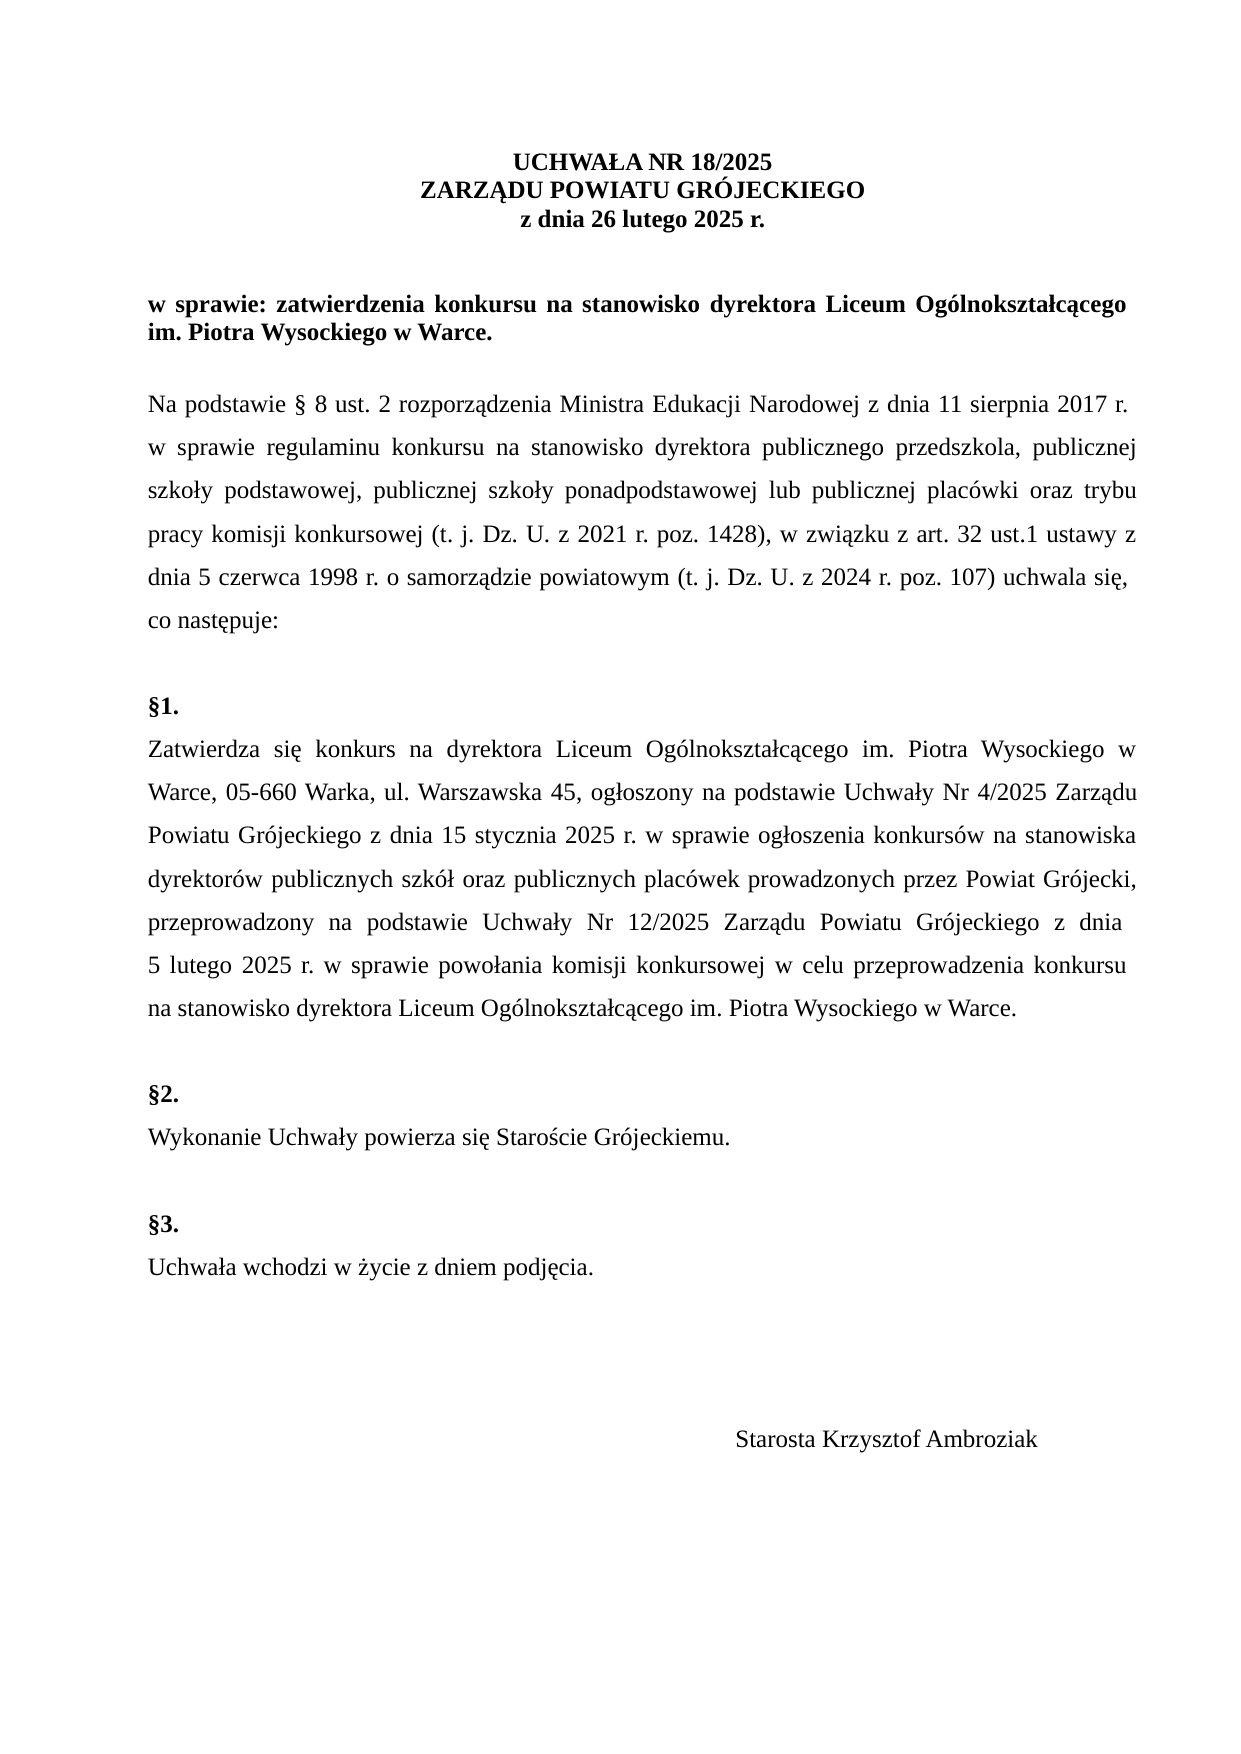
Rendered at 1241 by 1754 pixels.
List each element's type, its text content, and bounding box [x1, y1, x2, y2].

text w sprawie: zatwierdzenia konkursu na stanowisko dyrektora Liceum Ogólnokształcącego im. Piotra Wysockiego w Warce. [148, 289, 1137, 346]
text §1. [148, 691, 1137, 720]
text §3. [148, 1209, 1137, 1237]
text Uchwała wchodzi w życie z dniem podjęcia. [148, 1252, 1137, 1281]
text z dnia 26 lutego 2025 r. [148, 204, 1137, 233]
text Zatwierdza się konkurs na dyrektora Liceum Ogólnokształcącego im. Piotra Wysockiego w Warce, 05-660 Warka, ul. Warszawska 45, ogłoszony na podstawie Uchwały Nr 4/2025 Zarządu Powiatu Grójeckiego z dnia 15 stycznia 2025 r. w sprawie ogłoszenia konkursów na stanowiska dyrektorów publicznych szkół oraz publicznych placówek prowadzonych przez Powiat Grójecki, przeprowadzony na podstawie Uchwały Nr 12/2025 Zarządu Powiatu Grójeckiego z dnia 5 lutego 2025 r. w sprawie powołania komisji konkursowej w celu przeprowadzenia konkursu na stanowisko dyrektora Liceum Ogólnokształcącego im. Piotra Wysockiego w Warce. [148, 734, 1137, 1022]
text Wykonanie Uchwały powierza się Staroście Grójeckiemu. [148, 1122, 1137, 1151]
text §2. [148, 1079, 1137, 1108]
text ZARZĄDU POWIATU GRÓJECKIEGO [148, 176, 1137, 204]
text Starosta Krzysztof Ambroziak [148, 1424, 1092, 1453]
text Na podstawie § 8 ust. 2 rozporządzenia Ministra Edukacji Narodowej z dnia 11 sierpnia 2017 r. w sprawie regulaminu konkursu na stanowisko dyrektora publicznego przedszkola, publicznej szkoły podstawowej, publicznej szkoły ponadpodstawowej lub publicznej placówki oraz trybu pracy komisji konkursowej (t. j. Dz. U. z 2021 r. poz. 1428), w związku z art. 32 ust.1 ustawy z dnia 5 czerwca 1998 r. o samorządzie powiatowym (t. j. Dz. U. z 2024 r. poz. 107) uchwala się, co następuje: [148, 389, 1137, 634]
text UCHWAŁA NR 18/2025 [148, 147, 1137, 176]
